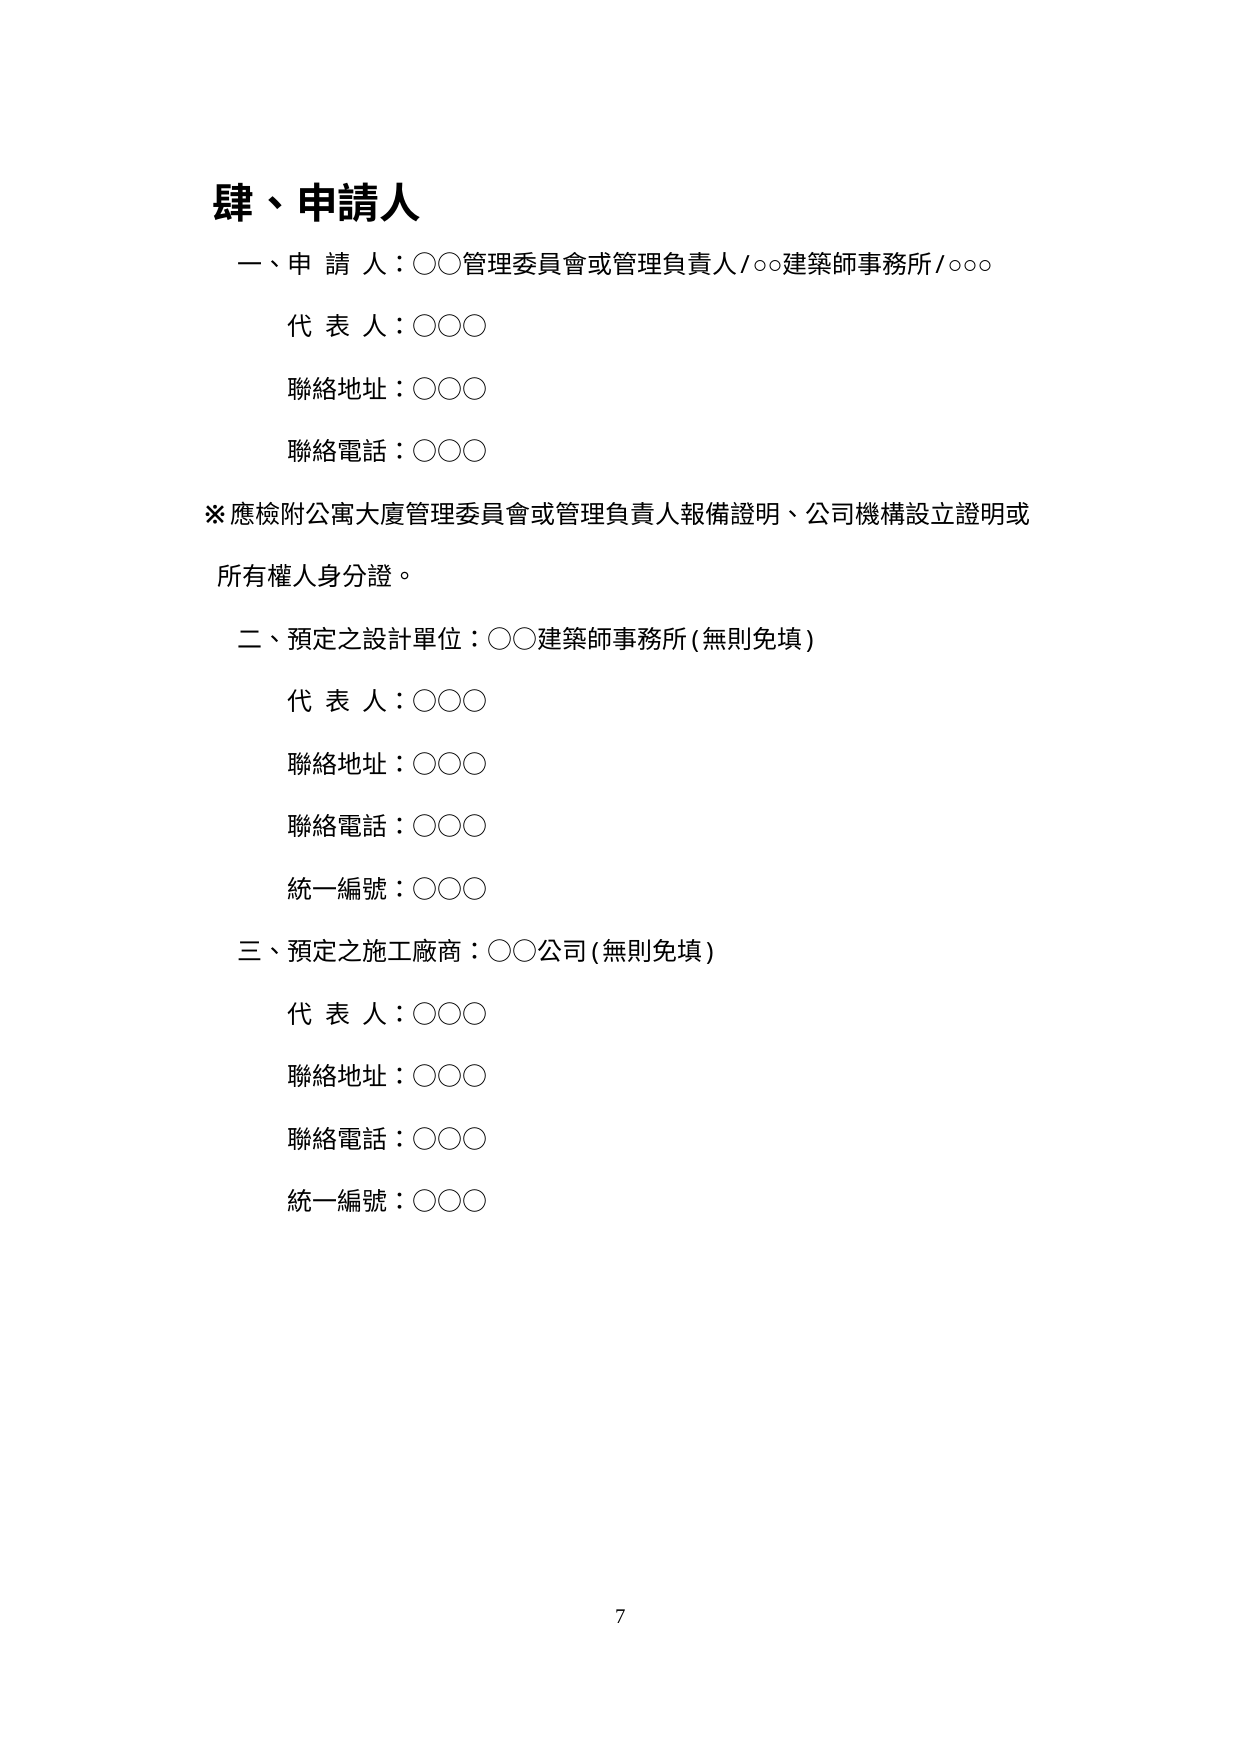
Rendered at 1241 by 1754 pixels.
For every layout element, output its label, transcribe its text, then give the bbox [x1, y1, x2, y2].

text 統一編號：○○○ [238, 846, 1028, 908]
text 聯絡地址：○○○ [238, 346, 994, 408]
text 聯絡電話：○○○ [238, 408, 994, 471]
text 三、預定之施工廠商：○○公司(無則免填) [212, 908, 1028, 971]
text 代 表 人：○○○ [238, 658, 1028, 721]
text 聯絡地址：○○○ [238, 1033, 1028, 1096]
text 一、申 請 人：○○管理委員會或管理負責人/○○建築師事務所/○○○ [212, 221, 1028, 283]
text 代 表 人：○○○ [238, 283, 1028, 346]
text ※應檢附公寓大廈管理委員會或管理負責人報備證明、公司機構設立證明或所有權人身分證。 [200, 471, 1053, 596]
text 代 表 人：○○○ [238, 971, 1028, 1033]
text 肆、申請人 [212, 158, 1028, 221]
text 聯絡電話：○○○ [238, 783, 1028, 846]
text 聯絡電話：○○○ [238, 1096, 1028, 1158]
text 二、預定之設計單位：○○建築師事務所(無則免填) [212, 596, 1028, 658]
text 聯絡地址：○○○ [238, 721, 1028, 783]
text 統一編號：○○○ [238, 1158, 1028, 1221]
